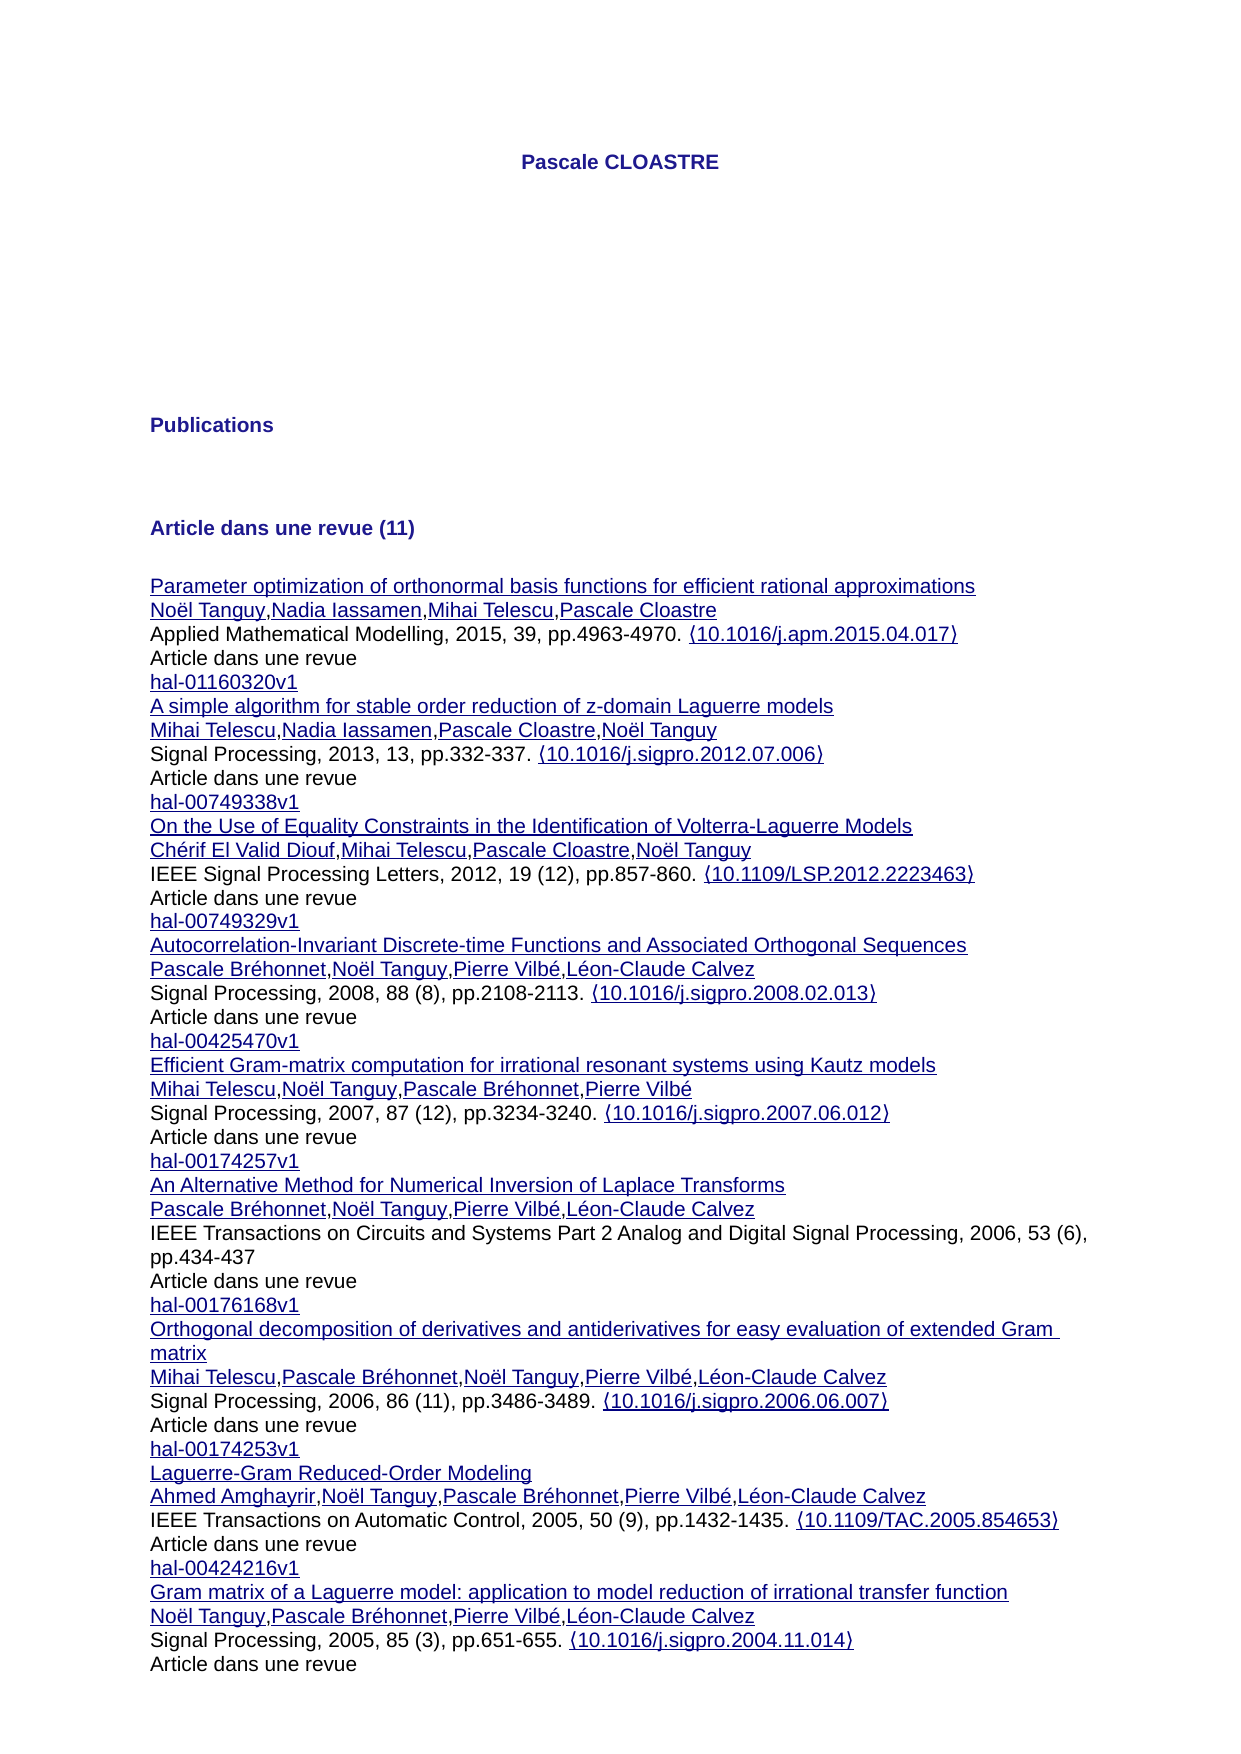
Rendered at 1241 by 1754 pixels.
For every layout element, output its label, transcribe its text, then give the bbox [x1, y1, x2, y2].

subtitle Publications [150, 412, 1090, 436]
table_cell Autocorrelation-Invariant Discrete-time Functions and Associated Orthogonal Sequences Pascale Bréhonnet,Noël Tanguy,Pierre Vilbé,Léon-Claude Calvez Signal Processing, 2008, 88 (8), pp.2108-2113. ⟨10.1016/j.sigpro.2008.02.013⟩ Article dans une revue hal-00425470v1 [150, 933, 1090, 1053]
subtitle Pascale CLOASTRE [150, 150, 1090, 174]
subtitle Article dans une revue (11) [150, 516, 1090, 539]
table_cell Orthogonal decomposition of derivatives and antiderivatives for easy evaluation of extended Gram matrix Mihai Telescu,Pascale Bréhonnet,Noël Tanguy,Pierre Vilbé,Léon-Claude Calvez Signal Processing, 2006, 86 (11), pp.3486-3489. ⟨10.1016/j.sigpro.2006.06.007⟩ Article dans une revue hal-00174253v1 [150, 1317, 1090, 1460]
table_cell Laguerre-Gram Reduced-Order Modeling Ahmed Amghayrir,Noël Tanguy,Pascale Bréhonnet,Pierre Vilbé,Léon-Claude Calvez IEEE Transactions on Automatic Control, 2005, 50 (9), pp.1432-1435. ⟨10.1109/TAC.2005.854653⟩ Article dans une revue hal-00424216v1 [150, 1460, 1090, 1580]
table_cell A simple algorithm for stable order reduction of z-domain Laguerre models Mihai Telescu,Nadia Iassamen,Pascale Cloastre,Noël Tanguy Signal Processing, 2013, 13, pp.332-337. ⟨10.1016/j.sigpro.2012.07.006⟩ Article dans une revue hal-00749338v1 [150, 694, 1090, 813]
table_cell Efficient Gram-matrix computation for irrational resonant systems using Kautz models Mihai Telescu,Noël Tanguy,Pascale Bréhonnet,Pierre Vilbé Signal Processing, 2007, 87 (12), pp.3234-3240. ⟨10.1016/j.sigpro.2007.06.012⟩ Article dans une revue hal-00174257v1 [150, 1053, 1090, 1173]
table_cell An Alternative Method for Numerical Inversion of Laplace Transforms Pascale Bréhonnet,Noël Tanguy,Pierre Vilbé,Léon-Claude Calvez IEEE Transactions on Circuits and Systems Part 2 Analog and Digital Signal Processing, 2006, 53 (6), pp.434-437 Article dans une revue hal-00176168v1 [150, 1173, 1090, 1317]
table_header Parameter optimization of orthonormal basis functions for efficient rational approximations Noël Tanguy,Nadia Iassamen,Mihai Telescu,Pascale Cloastre Applied Mathematical Modelling, 2015, 39, pp.4963-4970. ⟨10.1016/j.apm.2015.04.017⟩ Article dans une revue hal-01160320v1 [150, 574, 1090, 694]
table_cell Gram matrix of a Laguerre model: application to model reduction of irrational transfer function Noël Tanguy,Pascale Bréhonnet,Pierre Vilbé,Léon-Claude Calvez Signal Processing, 2005, 85 (3), pp.651-655. ⟨10.1016/j.sigpro.2004.11.014⟩ Article dans une revue [150, 1580, 1090, 1676]
table_cell On the Use of Equality Constraints in the Identification of Volterra-Laguerre Models Chérif El Valid Diouf,Mihai Telescu,Pascale Cloastre,Noël Tanguy IEEE Signal Processing Letters, 2012, 19 (12), pp.857-860. ⟨10.1109/LSP.2012.2223463⟩ Article dans une revue hal-00749329v1 [150, 814, 1090, 933]
